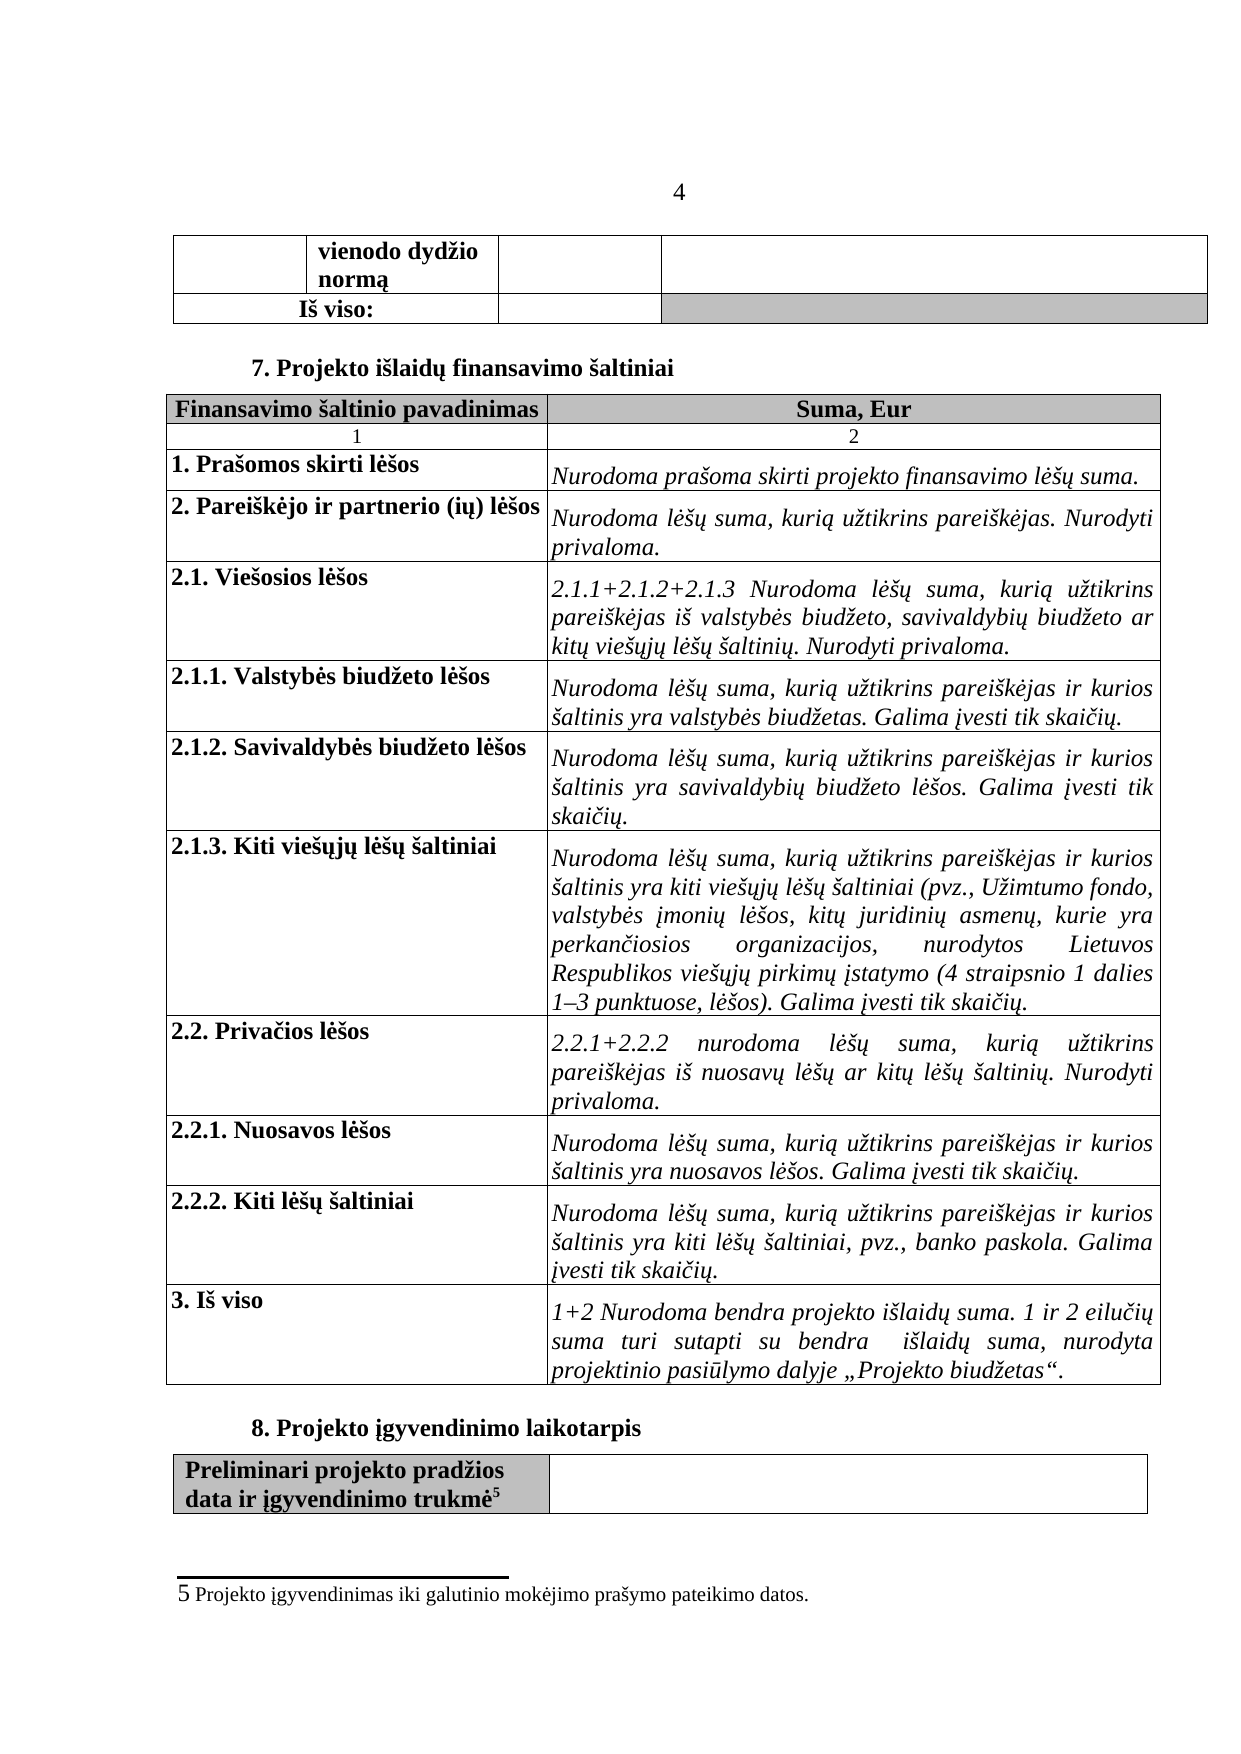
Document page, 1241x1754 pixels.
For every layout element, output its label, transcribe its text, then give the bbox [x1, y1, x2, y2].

text 8. Projekto įgyvendinimo laikotarpis [177, 1413, 1181, 1442]
table_cell 1+2 Nurodoma bendra projekto išlaidų suma. 1 ir 2 eilučių suma turi sutapti su bendra išlaidų suma, nurodyta projektinio pasiūlymo dalyje „Projekto biudžetas“. [548, 1285, 1160, 1384]
table_cell 2.1.3. Kiti viešųjų lėšų šaltiniai [167, 831, 547, 1015]
table_header Preliminari projekto pradžios data ir įgyvendinimo trukmė mėnesiais [174, 1455, 549, 1513]
text 7. Projekto išlaidų finansavimo šaltiniai [177, 353, 1181, 382]
table_cell 2.1.1+2.1.2+2.1.3 Nurodoma lėšų suma, kurią užtikrins pareiškėjas iš valstybės biudžeto, savivaldybių biudžeto ar kitų viešųjų lėšų šaltinių. Nurodyti privaloma. [548, 562, 1160, 660]
table_cell Nurodoma prašoma skirti projekto finansavimo lėšų suma. [548, 450, 1160, 490]
table_cell 2.1. Viešosios lėšos [167, 562, 547, 660]
table_cell 3. Iš viso [167, 1285, 547, 1384]
table_cell 2.2.1+2.2.2 nurodoma lėšų suma, kurią užtikrins pareiškėjas iš nuosavų lėšų ar kitų lėšų šaltinių. Nurodyti privaloma. [548, 1016, 1160, 1114]
table_cell Nurodoma lėšų suma, kurią užtikrins pareiškėjas ir kurios šaltinis yra valstybės biudžetas. Galima įvesti tik skaičių. [548, 661, 1160, 731]
table_cell [662, 294, 1207, 323]
table_cell 1. Prašomos skirti lėšos [167, 450, 547, 490]
table_cell [499, 236, 661, 293]
table_cell Nurodoma lėšų suma, kurią užtikrins pareiškėjas. Nurodyti privaloma. [548, 491, 1160, 561]
table_cell Nurodoma lėšų suma, kurią užtikrins pareiškėjas ir kurios šaltinis yra nuosavos lėšos. Galima įvesti tik skaičių. [548, 1116, 1160, 1185]
table_cell 1 [167, 424, 547, 448]
table_header Finansavimo šaltinio pavadinimas [167, 395, 547, 423]
table_cell Nurodoma lėšų suma, kurią užtikrins pareiškėjas ir kurios šaltinis yra savivaldybių biudžeto lėšos. Galima įvesti tik skaičių. [548, 732, 1160, 830]
table_cell 2 [548, 424, 1160, 448]
table_cell vienodo dydžio normą [307, 236, 498, 293]
table_cell 2.1.1. Valstybės biudžeto lėšos [167, 661, 547, 731]
table_cell Nurodoma lėšų suma, kurią užtikrins pareiškėjas ir kurios šaltinis yra kiti lėšų šaltiniai, pvz., banko paskola. Galima įvesti tik skaičių. [548, 1186, 1160, 1284]
table_cell 2. Pareiškėjo ir partnerio (ių) lėšos [167, 491, 547, 561]
table_cell 2.1.2. Savivaldybės biudžeto lėšos [167, 732, 547, 830]
table_cell [499, 294, 661, 323]
table_cell 2.2. Privačios lėšos [167, 1016, 547, 1114]
table_header [550, 1455, 1147, 1513]
table_cell [662, 236, 1207, 293]
table_header Suma, Eur [548, 395, 1160, 423]
table_cell [174, 236, 306, 293]
table_cell 2.2.2. Kiti lėšų šaltiniai [167, 1186, 547, 1284]
table_cell Nurodoma lėšų suma, kurią užtikrins pareiškėjas ir kurios šaltinis yra kiti viešųjų lėšų šaltiniai (pvz., Užimtumo fondo, valstybės įmonių lėšos, kitų juridinių asmenų, kurie yra perkančiosios organizacijos, nurodytos Lietuvos Respublikos viešųjų pirkimų įstatymo (4 straipsnio 1 dalies 1–3 punktuose, lėšos). Galima įvesti tik skaičių. [548, 831, 1160, 1015]
table_cell 2.2.1. Nuosavos lėšos [167, 1116, 547, 1185]
table_cell Iš viso: [174, 294, 498, 323]
